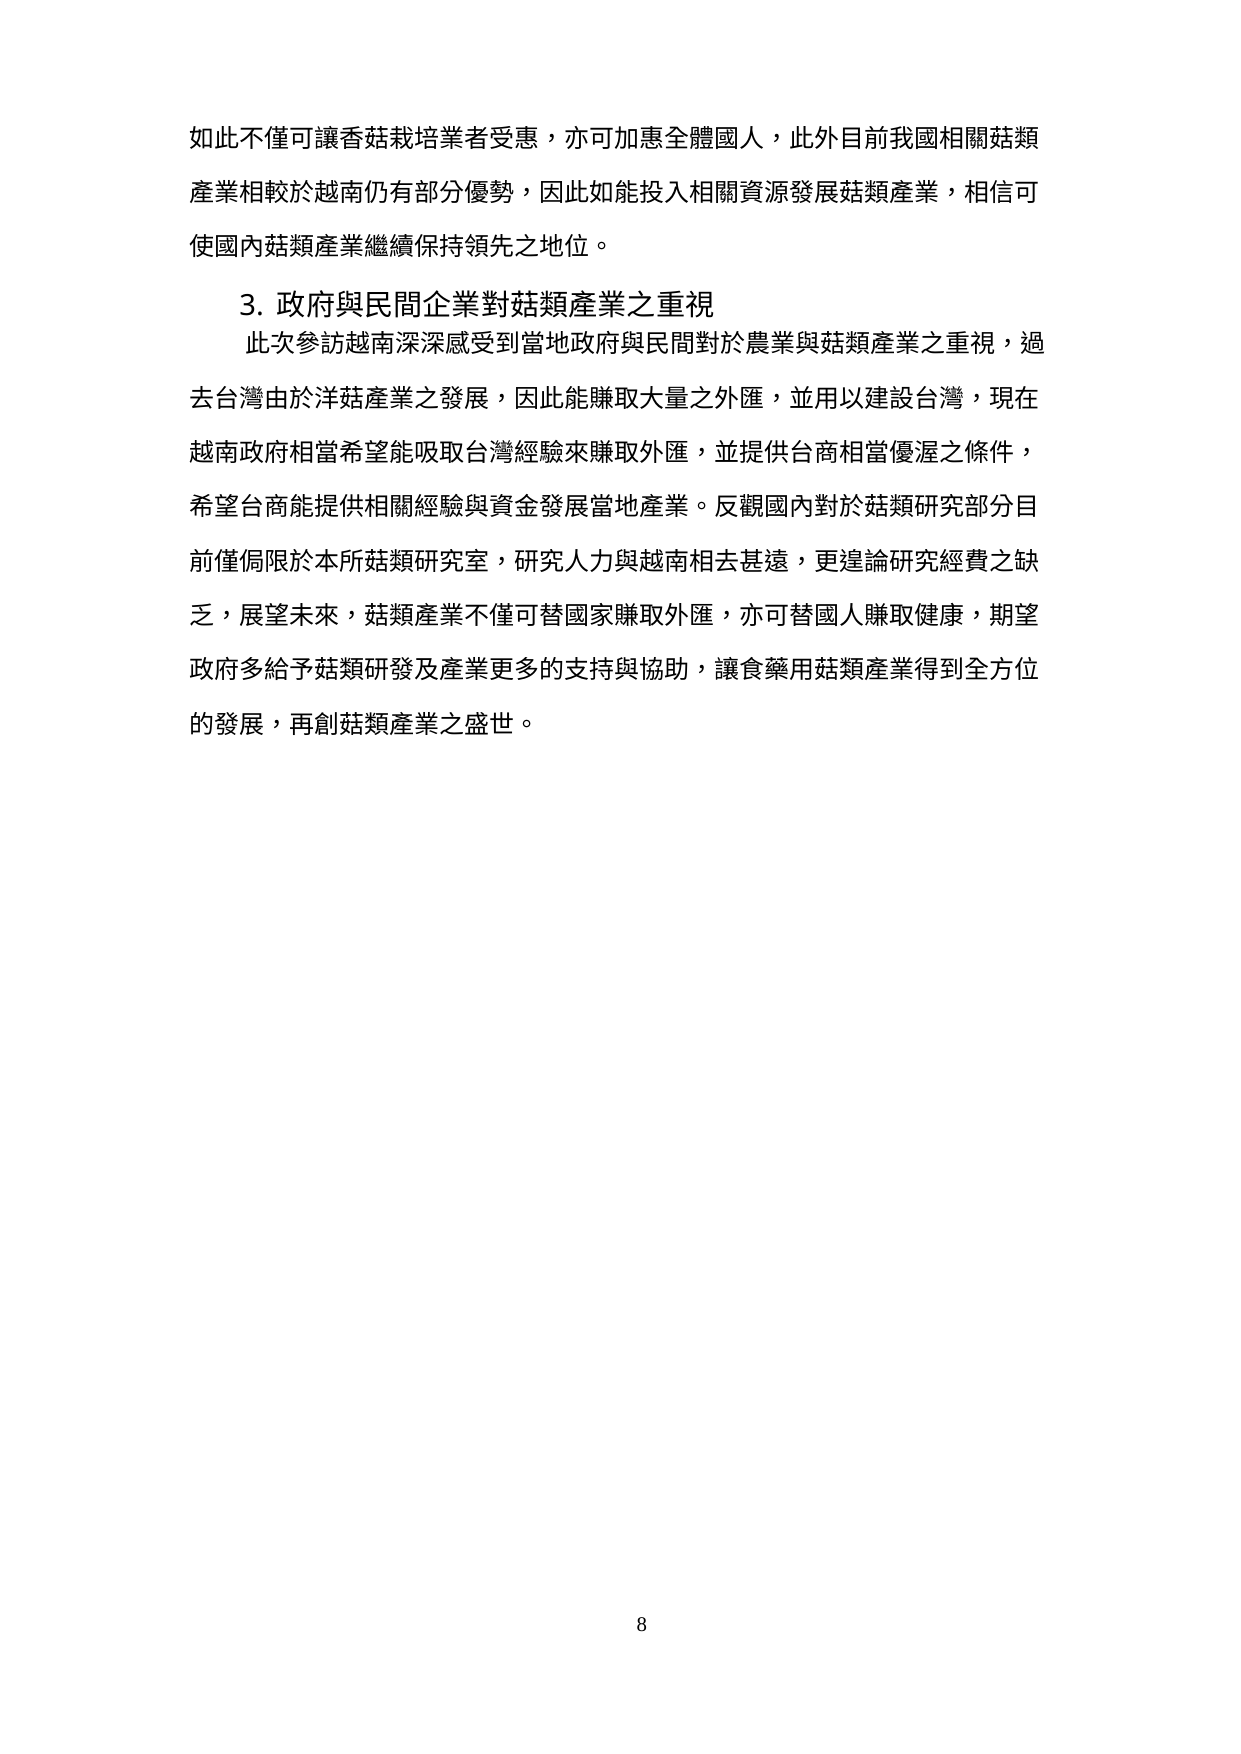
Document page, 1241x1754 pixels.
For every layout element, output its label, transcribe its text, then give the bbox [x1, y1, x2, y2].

text 此次參訪越南深深感受到當地政府與民間對於農業與菇類產業之重視，過去台灣由於洋菇產業之發展，因此能賺取大量之外匯，並用以建設台灣，現在越南政府相當希望能吸取台灣經驗來賺取外匯，並提供台商相當優渥之條件，希望台商能提供相關經驗與資金發展當地產業。反觀國內對於菇類研究部分目前僅侷限於本所菇類研究室，研究人力與越南相去甚遠，更遑論研究經費之缺乏，展望未來，菇類產業不僅可替國家賺取外匯，亦可替國人賺取健康，期望政府多給予菇類研發及產業更多的支持與協助，讓食藥用菇類產業得到全方位的發展，再創菇類產業之盛世。 [189, 324, 1050, 741]
text 菇類產業過去台灣市站世界前茅之地位，不論是洋菇、香菇、金針菇與杏鮑菇，都曾是台灣可以跨足世界之產品，在香菇產業部份，近年來受到氣候變遷之影響，導致香菇產量下滑，市場價格偏高，也因此讓不肖業者覺得有利可圖，進而投機，因此若能讓產業再次升級讓產量提升，讓市場價格回到合理位置，使消費者可以享受到優質且價格合理之香菇，並可抑制不肖業者投機之想法，如此不僅可讓香菇栽培業者受惠，亦可加惠全體國人，此外目前我國相關菇類產業相較於越南仍有部分優勢，因此如能投入相關資源發展菇類產業，相信可使國內菇類產業繼續保持領先之地位。 [189, 118, 1050, 263]
list 政府與民間企業對菇類產業之重視 [239, 281, 1050, 324]
